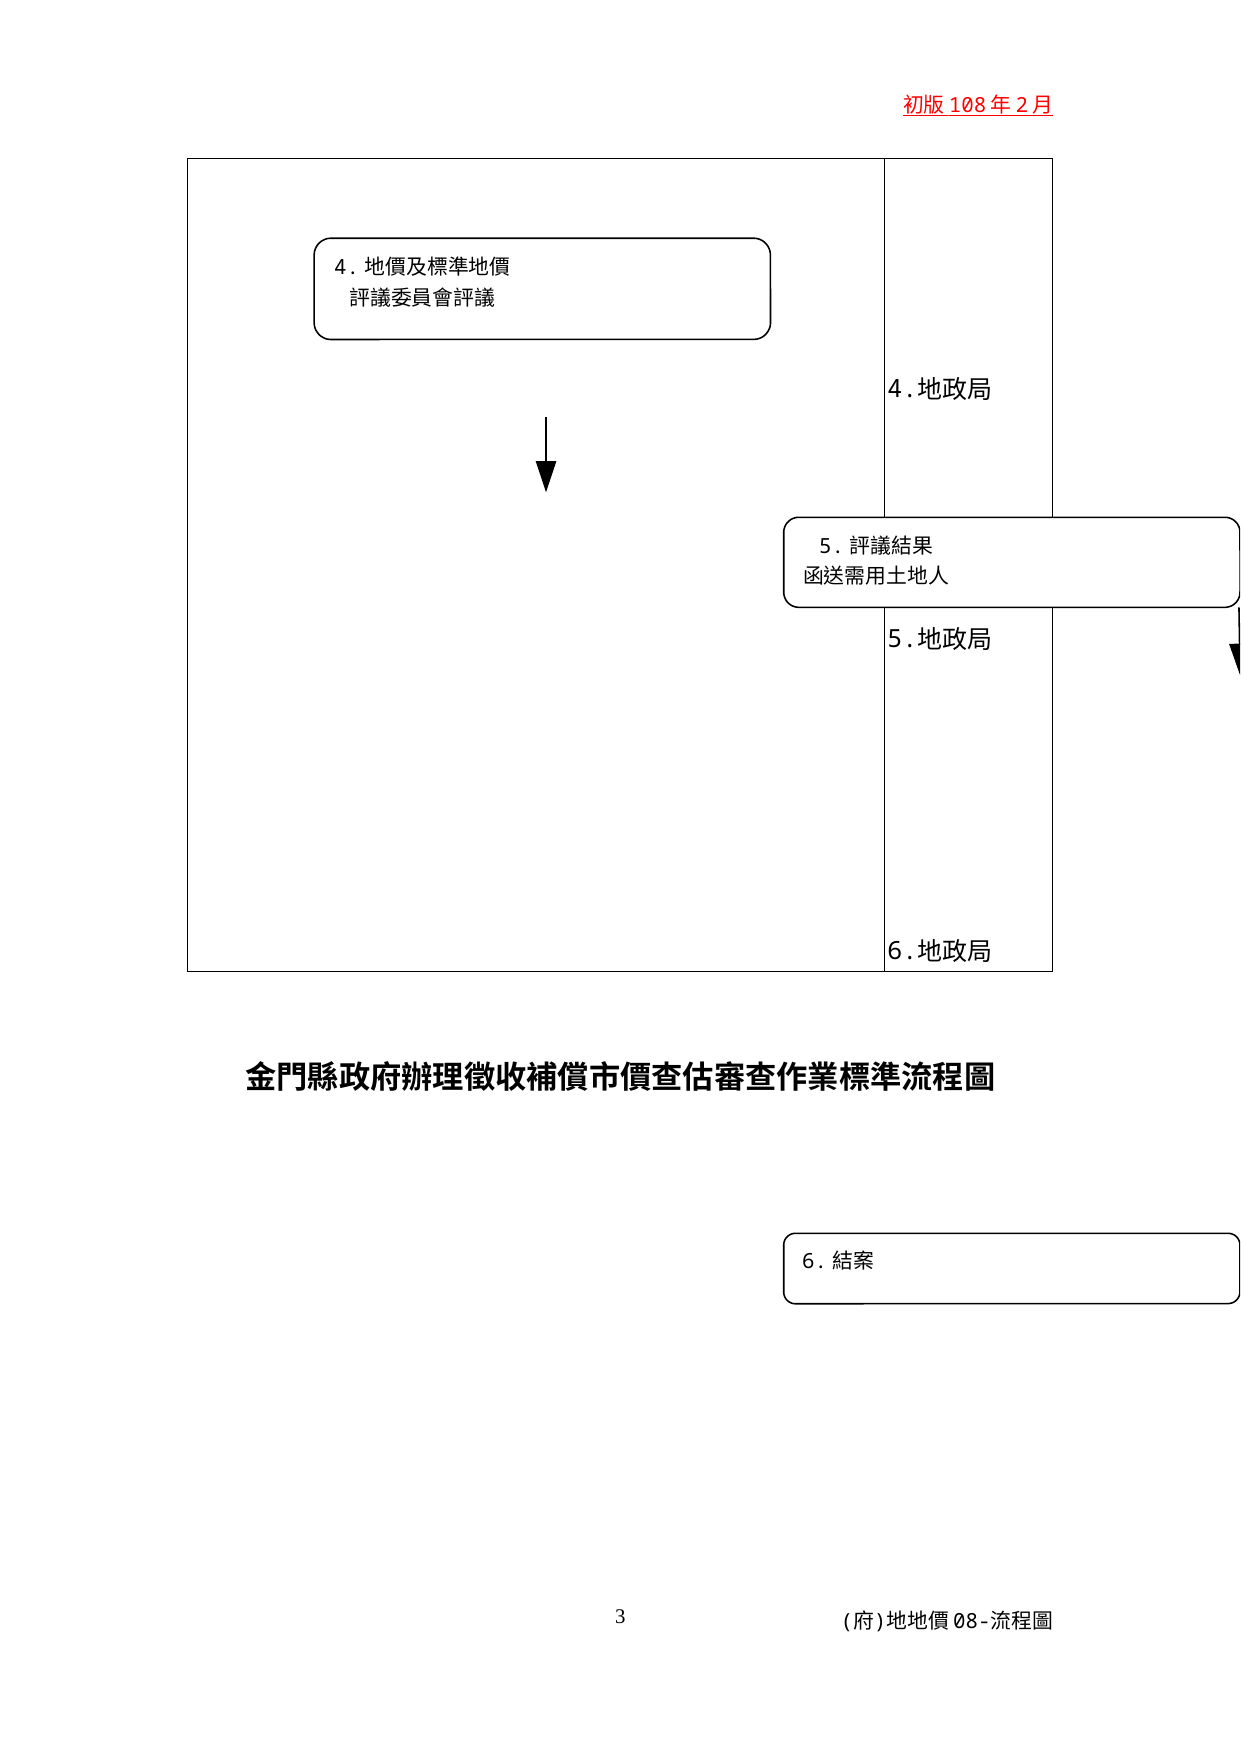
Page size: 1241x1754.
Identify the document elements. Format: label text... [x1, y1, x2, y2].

text 金門縣政府辦理徵收補償市價查估審查作業標準流程圖 [187, 1033, 1053, 1096]
table_cell 4.地政局 [885, 159, 1052, 516]
table_cell 補正 符合 補正 符合 [188, 159, 884, 971]
table_cell 5.地政局 6.地政局 [885, 609, 1052, 971]
